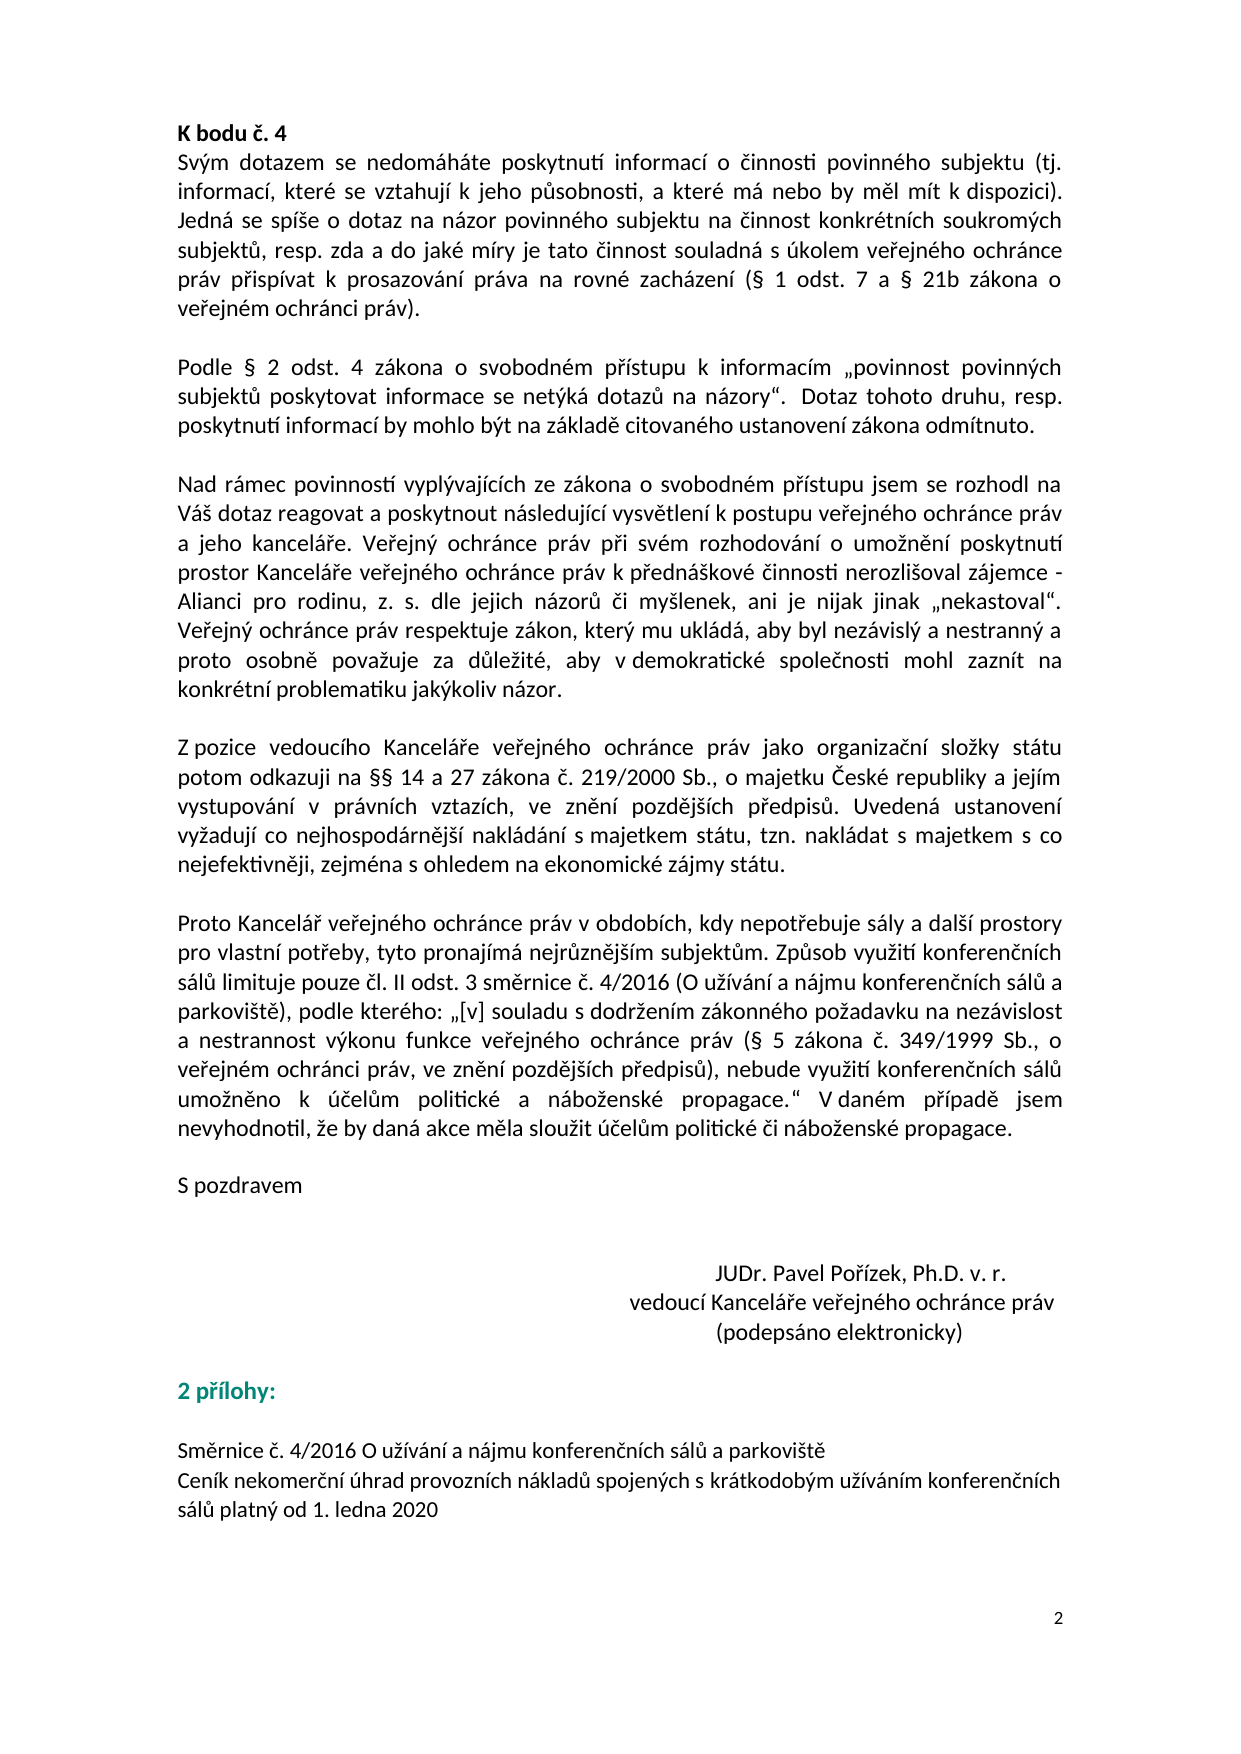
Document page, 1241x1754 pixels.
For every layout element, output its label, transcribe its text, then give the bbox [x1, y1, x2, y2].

text 2 přílohy: [177, 1375, 1063, 1406]
text S pozdravem [177, 1170, 1063, 1199]
text Proto Kancelář veřejného ochránce práv v obdobích, kdy nepotřebuje sály a další prostory pro vlastní potřeby, tyto pronajímá nejrůznějším subjektům. Způsob využití konferenčních sálů limituje pouze čl. II odst. 3 směrnice č. 4/2016 (O užívání a nájmu konferenčních sálů a parkoviště), podle kterého: „[v] souladu s dodržením zákonného požadavku na nezávislost a nestrannost výkonu funkce veřejného ochránce práv (§ 5 zákona č. 349/1999 Sb., o veřejném ochránci práv, ve znění pozdějších předpisů), nebude využití konferenčních sálů umožněno k účelům politické a náboženské propagace.“ V daném případě jsem nevyhodnotil, že by daná akce měla sloužit účelům politické či náboženské propagace. [177, 908, 1063, 1142]
text Z pozice vedoucího Kanceláře veřejného ochránce práv jako organizační složky státu potom odkazuji na §§ 14 a 27 zákona č. 219/2000 Sb., o majetku České republiky a jejím vystupování v právních vztazích, ve znění pozdějších předpisů. Uvedená ustanovení vyžadují co nejhospodárnější nakládání s majetkem státu, tzn. nakládat s majetkem s co nejefektivněji, zejména s ohledem na ekonomické zájmy státu. [177, 732, 1063, 879]
text Ceník nekomerční úhrad provozních nákladů spojených s krátkodobým užíváním konferenčních sálů platný od 1. ledna 2020 [177, 1466, 1063, 1524]
text JUDr. Pavel Pořízek, Ph.D. v. r. [177, 1258, 1063, 1287]
text vedoucí Kanceláře veřejného ochránce práv [177, 1287, 1063, 1317]
text (podepsáno elektronicky) [177, 1317, 1063, 1346]
text Směrnice č. 4/2016 O užívání a nájmu konferenčních sálů a parkoviště [177, 1436, 1063, 1464]
text Nad rámec povinností vyplývajících ze zákona o svobodném přístupu jsem se rozhodl na Váš dotaz reagovat a poskytnout následující vysvětlení k postupu veřejného ochránce práv a jeho kanceláře. Veřejný ochránce práv při svém rozhodování o umožnění poskytnutí prostor Kanceláře veřejného ochránce práv k přednáškové činnosti nerozlišoval zájemce - Alianci pro rodinu, z. s. dle jejich názorů či myšlenek, ani je nijak jinak „nekastoval“. Veřejný ochránce práv respektuje zákon, který mu ukládá, aby byl nezávislý a nestranný a proto osobně považuje za důležité, aby v demokratické společnosti mohl zaznít na konkrétní problematiku jakýkoliv názor. [177, 469, 1063, 703]
text Svým dotazem se nedomáháte poskytnutí informací o činnosti povinného subjektu (tj. informací, které se vztahují k jeho působnosti, a které má nebo by měl mít k dispozici). Jedná se spíše o dotaz na názor povinného subjektu na činnost konkrétních soukromých subjektů, resp. zda a do jaké míry je tato činnost souladná s úkolem veřejného ochránce práv přispívat k prosazování práva na rovné zacházení (§ 1 odst. 7 a § 21b zákona o veřejném ochránci práv). [177, 147, 1063, 323]
text Podle § 2 odst. 4 zákona o svobodném přístupu k informacím „povinnost povinných subjektů poskytovat informace se netýká dotazů na názory“. Dotaz tohoto druhu, resp. poskytnutí informací by mohlo být na základě citovaného ustanovení zákona odmítnuto. [177, 352, 1063, 440]
text K bodu č. 4 [177, 118, 1063, 147]
